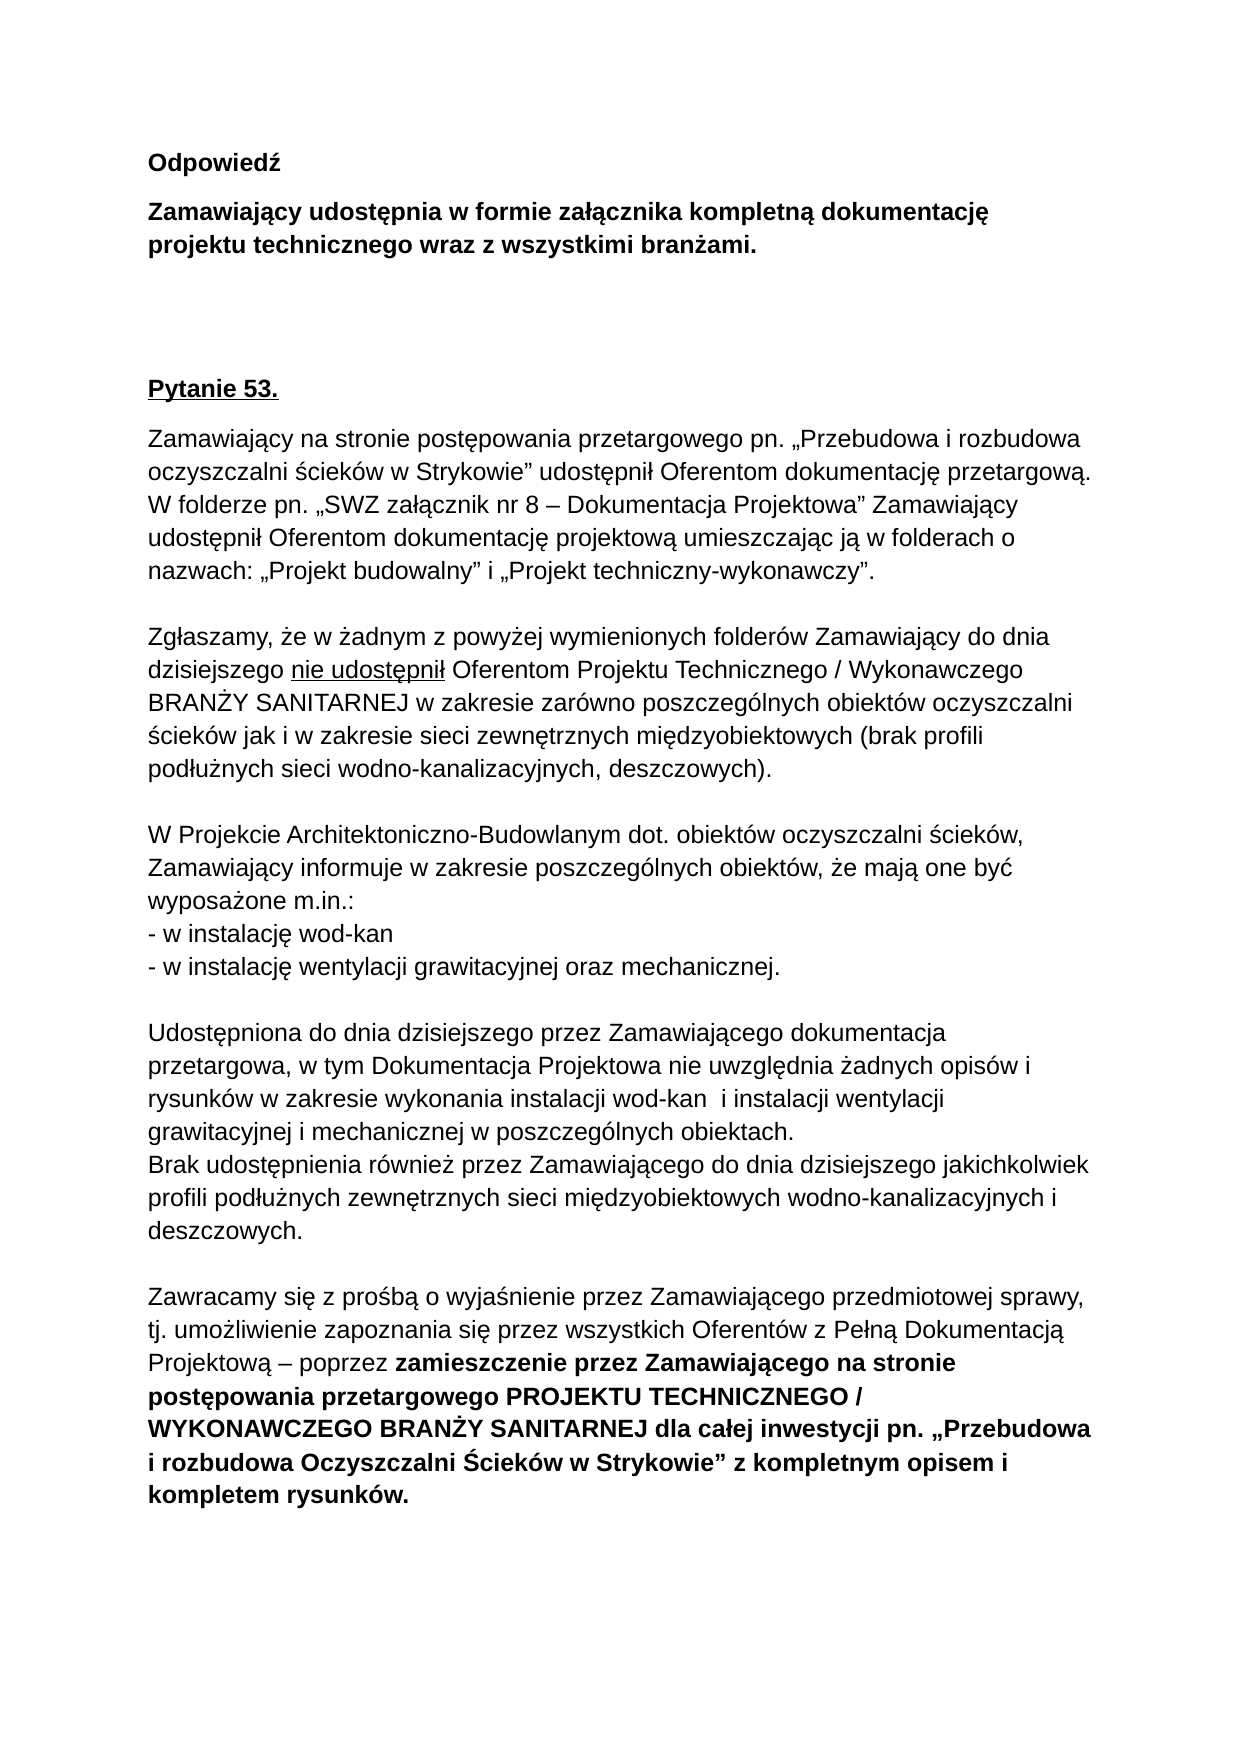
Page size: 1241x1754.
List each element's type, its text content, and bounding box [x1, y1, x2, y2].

text Zamawiający na stronie postępowania przetargowego pn. „Przebudowa i rozbudowa oczyszczalni ścieków w Strykowie” udostępnił Oferentom dokumentację przetargową. [148, 424, 1093, 486]
text Pytanie 53. [148, 374, 1093, 403]
text W folderze pn. „SWZ załącznik nr 8 – Dokumentacja Projektowa” Zamawiający udostępnił Oferentom dokumentację projektową umieszczając ją w folderach o nazwach: „Projekt budowalny” i „Projekt techniczny-wykonawczy”. [148, 490, 1093, 585]
text Brak udostępnienia również przez Zamawiającego do dnia dzisiejszego jakichkolwiek profili podłużnych zewnętrznych sieci międzyobiektowych wodno-kanalizacyjnych i deszczowych. [148, 1150, 1093, 1245]
text Udostępniona do dnia dzisiejszego przez Zamawiającego dokumentacja przetargowa, w tym Dokumentacja Projektowa nie uwzględnia żadnych opisów i rysunków w zakresie wykonania instalacji wod-kan i instalacji wentylacji grawitacyjnej i mechanicznej w poszczególnych obiektach. [148, 1018, 1093, 1146]
text Zamawiający udostępnia w formie załącznika kompletną dokumentację projektu technicznego wraz z wszystkimi branżami. [148, 197, 1093, 259]
text - w instalację wentylacji grawitacyjnej oraz mechanicznej. [148, 952, 1093, 981]
text - w instalację wod-kan [148, 919, 1093, 948]
text Zgłaszamy, że w żadnym z powyżej wymienionych folderów Zamawiający do dnia dzisiejszego nie udostępnił Oferentom Projektu Technicznego / Wykonawczego BRANŻY SANITARNEJ w zakresie zarówno poszczególnych obiektów oczyszczalni ścieków jak i w zakresie sieci zewnętrznych międzyobiektowych (brak profili podłużnych sieci wodno-kanalizacyjnych, deszczowych). [148, 622, 1093, 783]
text W Projekcie Architektoniczno-Budowlanym dot. obiektów oczyszczalni ścieków, Zamawiający informuje w zakresie poszczególnych obiektów, że mają one być wyposażone m.in.: [148, 820, 1093, 915]
text Zawracamy się z prośbą o wyjaśnienie przez Zamawiającego przedmiotowej sprawy, tj. umożliwienie zapoznania się przez wszystkich Oferentów z Pełną Dokumentacją Projektową – poprzez zamieszczenie przez Zamawiającego na stronie postępowania przetargowego PROJEKTU TECHNICZNEGO / WYKONAWCZEGO BRANŻY SANITARNEJ dla całej inwestycji pn. „Przebudowa i rozbudowa Oczyszczalni Ścieków w Strykowie” z kompletnym opisem i kompletem rysunków. [148, 1282, 1093, 1509]
text Odpowiedź [148, 148, 1093, 176]
